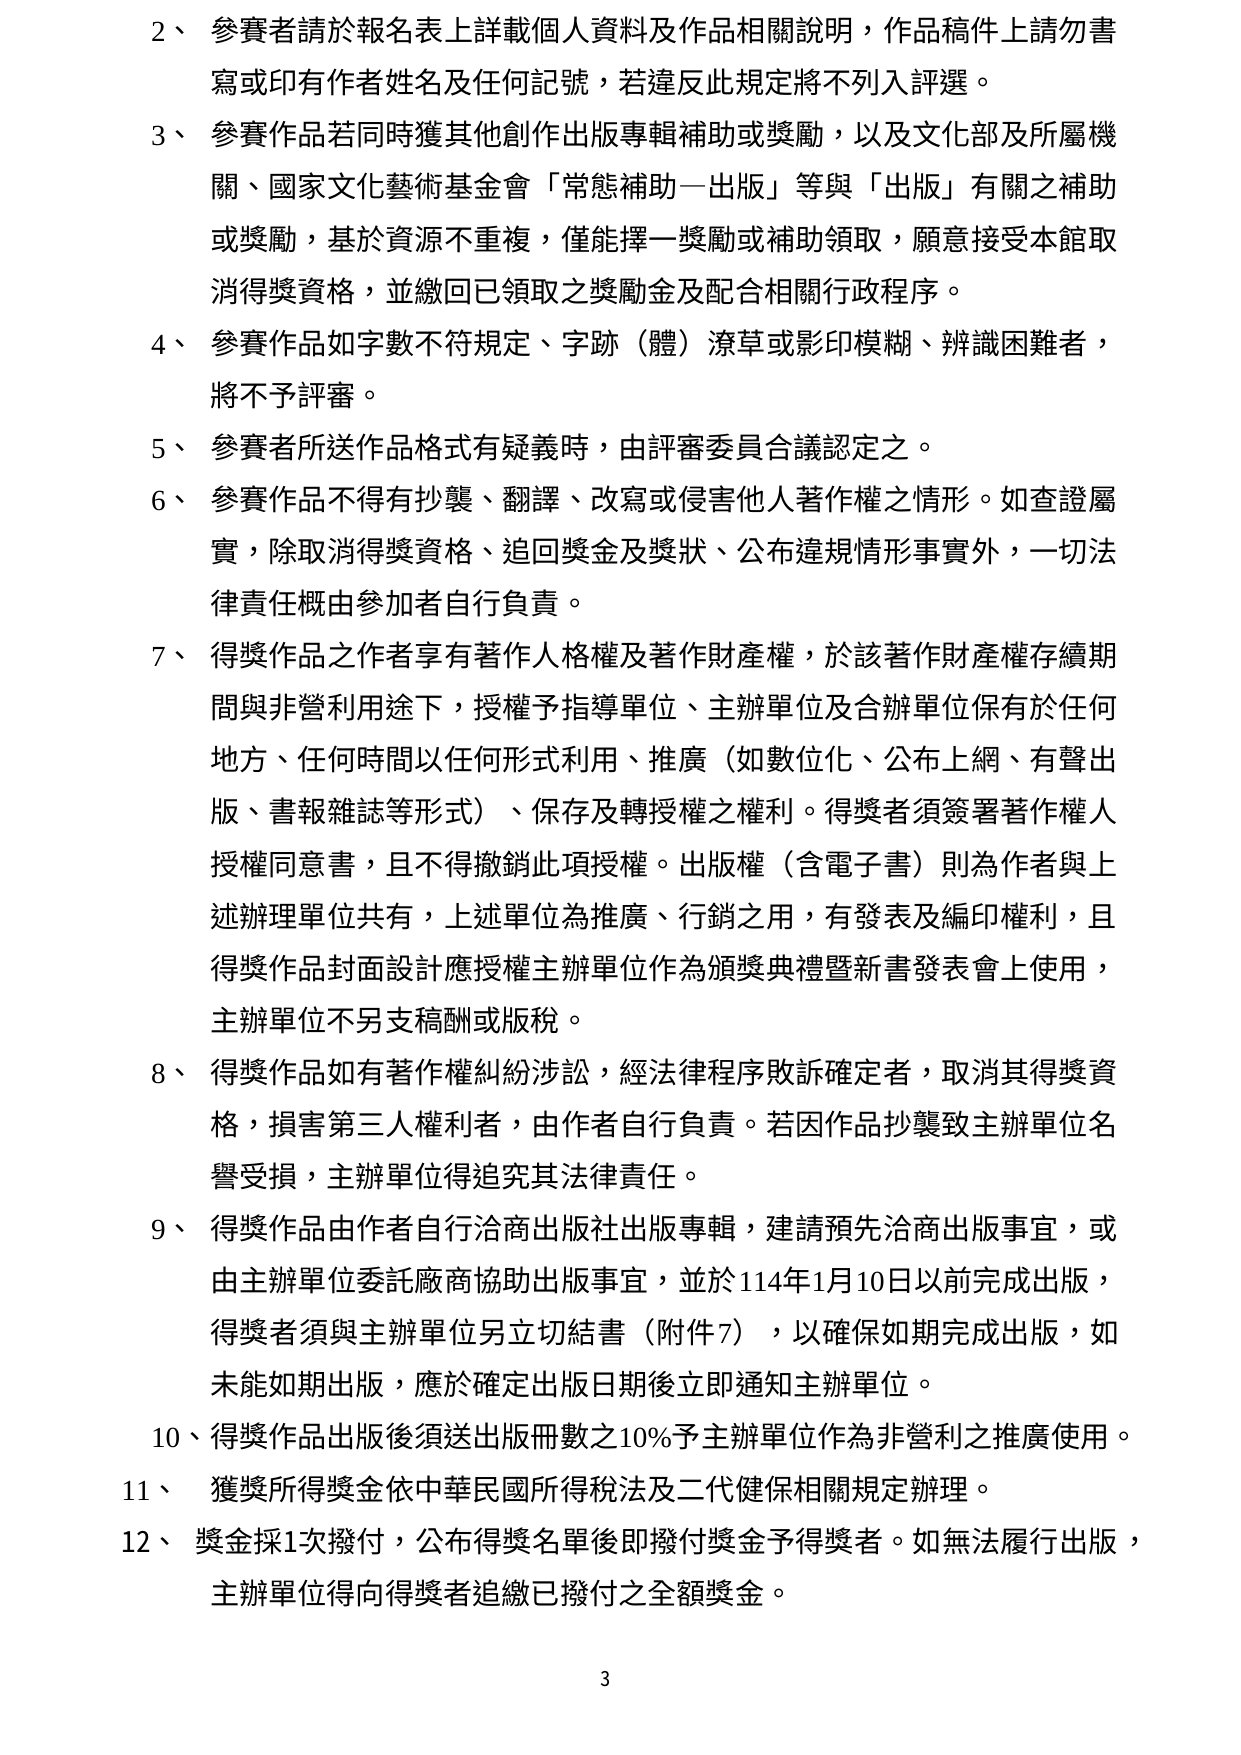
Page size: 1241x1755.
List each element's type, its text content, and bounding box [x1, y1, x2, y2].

list 參賽作品如字數不符規定、字跡（體）潦草或影印模糊、辨識困難者， 將不予評審。 [151, 312, 1120, 417]
list 參賽作品若同時獲其他創作出版專輯補助或獎勵，以及文化部及所屬機關、國家文化藝術基金會「常態補助—出版」等與「出版」有關之補助或獎勵，基於資源不重複，僅能擇一獎勵或補助領取，願意接受本館取消得獎資格，並繳回已領取之獎勵金及配合相關行政程序。 [151, 104, 1120, 312]
list 參賽作品不得有抄襲、翻譯、改寫或侵害他人著作權之情形。如查證屬實，除取消得獎資格、追回獎金及獎狀、公布違規情形事實外，一切法律責任概由參加者自行負責。 [151, 469, 1120, 625]
list 得獎作品之作者享有著作人格權及著作財產權，於該著作財產權存續期間與非營利用途下，授權予指導單位、主辦單位及合辦單位保有於任何地方、任何時間以任何形式利用、推廣（如數位化、公布上網、有聲出版、書報雜誌等形式）、保存及轉授權之權利。得獎者須簽署著作權人授權同意書，且不得撤銷此項授權。出版權（含電子書）則為作者與上述辦理單位共有，上述單位為推廣、行銷之用，有發表及編印權利，且得獎作品封面設計應授權主辦單位作為頒獎典禮暨新書發表會上使用，主辦單位不另支稿酬或版稅。 [151, 625, 1120, 1042]
list 獲獎所得獎金依中華民國所得稅法及二代健保相關規定辦理。 [121, 1458, 1120, 1510]
list 得獎作品由作者自行洽商出版社出版專輯，建請預先洽商出版事宜，或由主辦單位委託廠商協助出版事宜，並於114年1月10日以前完成出版，得獎者須與主辦單位另立切結書（附件7），以確保如期完成出版，如未能如期出版，應於確定出版日期後立即通知主辦單位。 [151, 1198, 1120, 1406]
list 參賽者請於報名表上詳載個人資料及作品相關說明，作品稿件上請勿書寫或印有作者姓名及任何記號，若違反此規定將不列入評選。 [151, 0, 1120, 104]
list 得獎作品如有著作權糾紛涉訟，經法律程序敗訴確定者，取消其得獎資格，損害第三人權利者，由作者自行負責。若因作品抄襲致主辦單位名譽受損，主辦單位得追究其法律責任。 [151, 1042, 1120, 1198]
list 獎金採1次撥付，公布得獎名單後即撥付獎金予得獎者。如無法履行出版，主辦單位得向得獎者追繳已撥付之全額獎金。 [121, 1510, 1120, 1614]
list 參賽者所送作品格式有疑義時，由評審委員合議認定之。 [151, 417, 1120, 469]
list 得獎作品出版後須送出版冊數之10%予主辦單位作為非營利之推廣使用。 [151, 1406, 1120, 1458]
